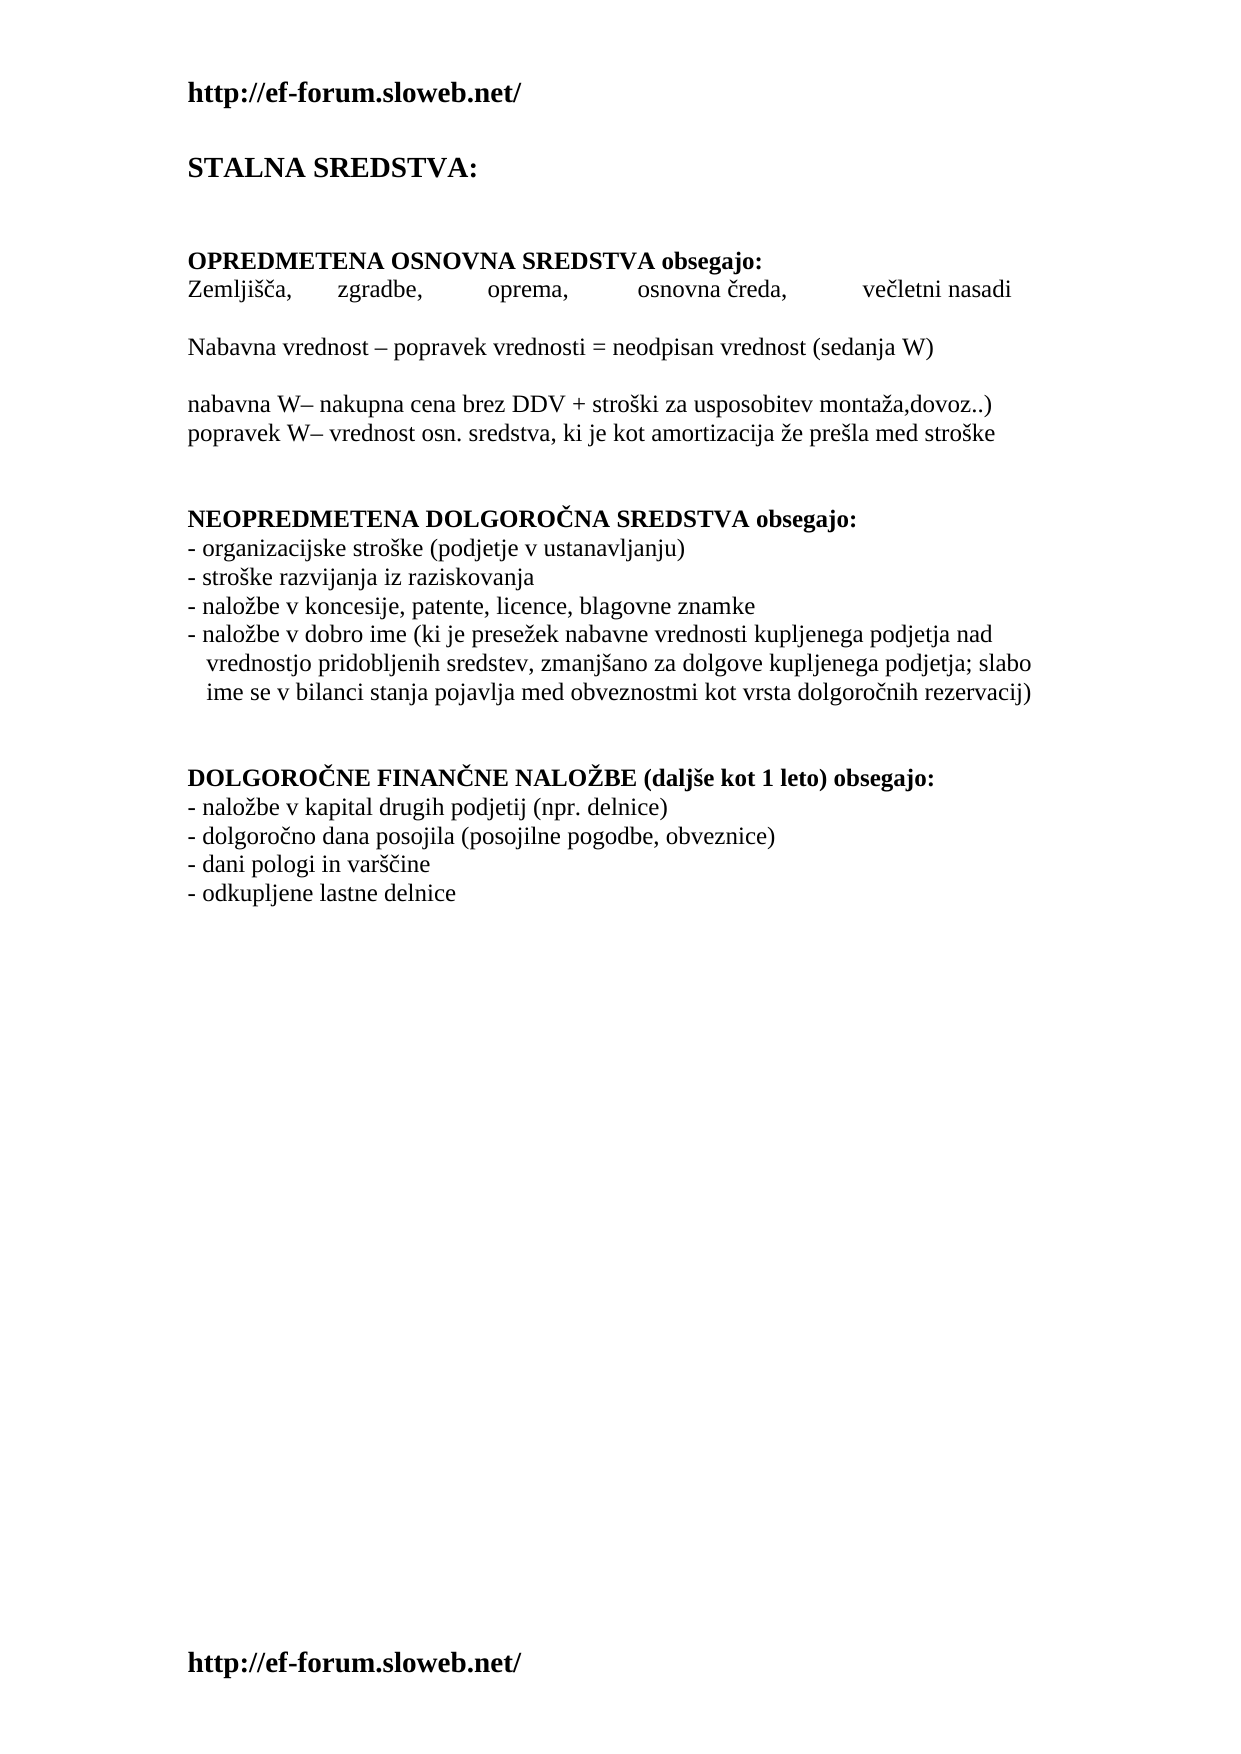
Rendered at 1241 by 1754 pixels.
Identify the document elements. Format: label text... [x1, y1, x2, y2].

text - odkupljene lastne delnice [187, 878, 1053, 907]
text - naložbe v dobro ime (ki je presežek nabavne vrednosti kupljenega podjetja nad [187, 619, 1053, 648]
text ime se v bilanci stanja pojavlja med obveznostmi kot vrsta dolgoročnih rezervacij) [187, 677, 1053, 706]
text - organizacijske stroške (podjetje v ustanavljanju) [187, 533, 1053, 562]
text - dani pologi in varščine [187, 849, 1053, 878]
text STALNA SREDSTVA: [187, 150, 1053, 183]
text DOLGOROČNE FINANČNE NALOŽBE (daljše kot 1 leto) obsegajo: [187, 763, 1053, 792]
text nabavna W– nakupna cena brez DDV + stroški za usposobitev montaža,dovoz..) [187, 389, 1053, 418]
text - dolgoročno dana posojila (posojilne pogodbe, obveznice) [187, 821, 1053, 849]
text OPREDMETENA OSNOVNA SREDSTVA obsegajo: [187, 246, 1053, 274]
text vrednostjo pridobljenih sredstev, zmanjšano za dolgove kupljenega podjetja; slabo [187, 648, 1053, 677]
text Nabavna vrednost – popravek vrednosti = neodpisan vrednost (sedanja W) [187, 332, 1053, 361]
text NEOPREDMETENA DOLGOROČNA SREDSTVA obsegajo: [187, 504, 1053, 533]
text - stroške razvijanja iz raziskovanja [187, 562, 1053, 591]
text - naložbe v kapital drugih podjetij (npr. delnice) [187, 792, 1053, 821]
text popravek W– vrednost osn. sredstva, ki je kot amortizacija že prešla med stroške [187, 418, 1053, 447]
text - naložbe v koncesije, patente, licence, blagovne znamke [187, 591, 1053, 619]
text Zemljišča, zgradbe, oprema, osnovna čreda, večletni nasadi [187, 274, 1053, 303]
